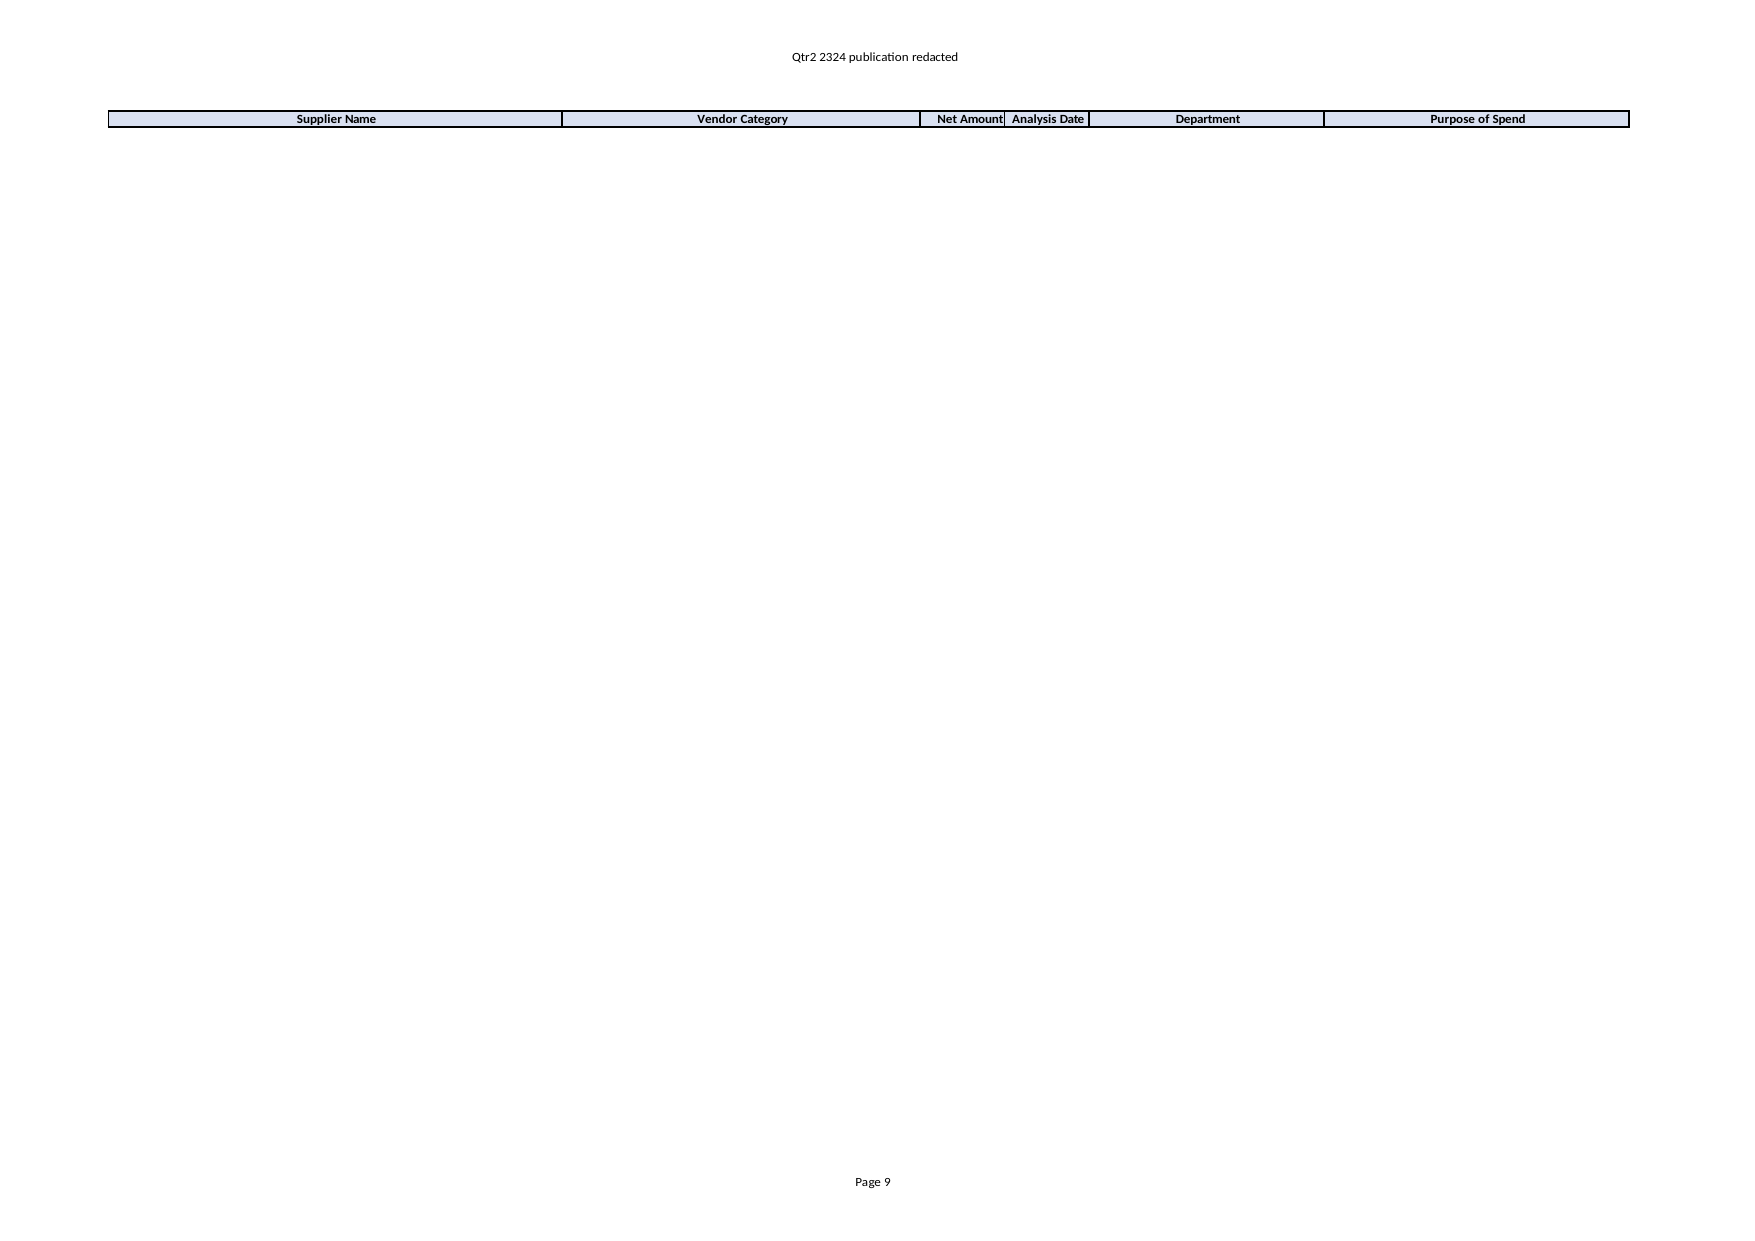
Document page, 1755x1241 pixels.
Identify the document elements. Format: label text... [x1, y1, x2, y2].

table_header Vendor Category [563, 112, 919, 126]
table_header Purpose of Spend [1325, 112, 1628, 126]
table_header Department [1090, 112, 1323, 126]
table_header Analysis Date [1005, 112, 1088, 126]
table_header Net Amount [921, 112, 1004, 126]
table_header Supplier Name [109, 112, 561, 126]
